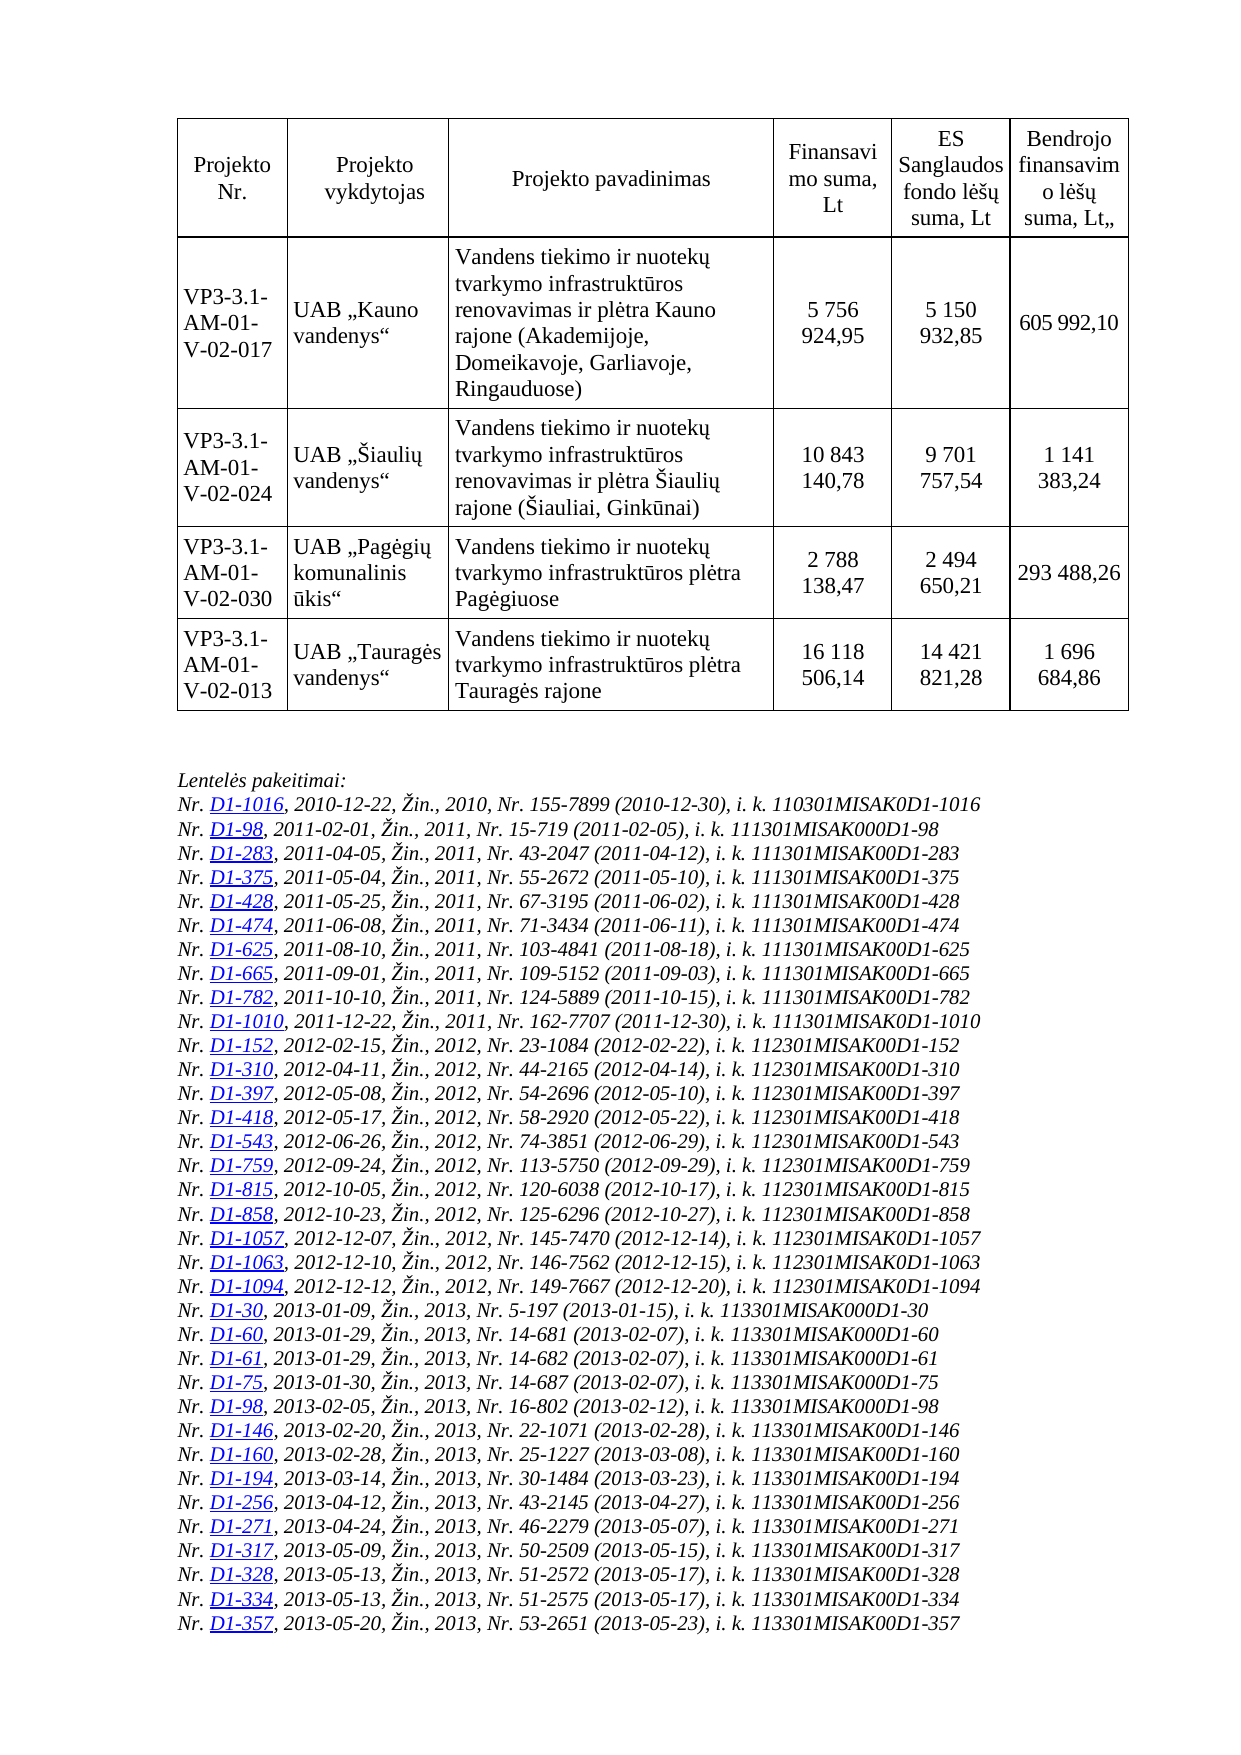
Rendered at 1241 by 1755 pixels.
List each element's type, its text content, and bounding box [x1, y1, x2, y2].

text Nr. D1-256, 2013-04-12, Žin., 2013, Nr. 43-2145 (2013-04-27), i. k. 113301MISAK00D1-256 [177, 1490, 1122, 1514]
table_cell 1 141 383,24 [1011, 409, 1128, 526]
text Nr. D1-75, 2013-01-30, Žin., 2013, Nr. 14-687 (2013-02-07), i. k. 113301MISAK000D1-75 [177, 1370, 1122, 1394]
text Nr. D1-543, 2012-06-26, Žin., 2012, Nr. 74-3851 (2012-06-29), i. k. 112301MISAK00D1-543 [177, 1129, 1122, 1153]
table_cell 5 756 924,95 [774, 238, 891, 407]
text Nr. D1-428, 2011-05-25, Žin., 2011, Nr. 67-3195 (2011-06-02), i. k. 111301MISAK00D1-428 [177, 889, 1122, 913]
text Nr. D1-61, 2013-01-29, Žin., 2013, Nr. 14-682 (2013-02-07), i. k. 113301MISAK000D1-61 [177, 1346, 1122, 1370]
text Nr. D1-815, 2012-10-05, Žin., 2012, Nr. 120-6038 (2012-10-17), i. k. 112301MISAK00D1-815 [177, 1177, 1122, 1201]
table_header Projekto vykdytojas [288, 119, 448, 236]
text Nr. D1-397, 2012-05-08, Žin., 2012, Nr. 54-2696 (2012-05-10), i. k. 112301MISAK00D1-397 [177, 1081, 1122, 1105]
table_cell 9 701 757,54 [892, 409, 1009, 526]
text Nr. D1-334, 2013-05-13, Žin., 2013, Nr. 51-2575 (2013-05-17), i. k. 113301MISAK00D1-334 [177, 1586, 1122, 1611]
table_cell UAB „Pagėgių komunalinis ūkis“ [288, 527, 448, 618]
text Nr. D1-782, 2011-10-10, Žin., 2011, Nr. 124-5889 (2011-10-15), i. k. 111301MISAK00D1-782 [177, 985, 1122, 1009]
text Nr. D1-418, 2012-05-17, Žin., 2012, Nr. 58-2920 (2012-05-22), i. k. 112301MISAK00D1-418 [177, 1105, 1122, 1129]
text Nr. D1-1094, 2012-12-12, Žin., 2012, Nr. 149-7667 (2012-12-20), i. k. 112301MISAK0D1-1094 [177, 1274, 1122, 1298]
table_cell Vandens tiekimo ir nuotekų tvarkymo infrastruktūros plėtra Tauragės rajone [449, 619, 773, 710]
text Nr. D1-194, 2013-03-14, Žin., 2013, Nr. 30-1484 (2013-03-23), i. k. 113301MISAK00D1-194 [177, 1466, 1122, 1490]
table_cell VP3-3.1-AM-01-V-02-017 [178, 238, 287, 407]
table_cell 5 150 932,85 [892, 238, 1009, 407]
text Nr. D1-1063, 2012-12-10, Žin., 2012, Nr. 146-7562 (2012-12-15), i. k. 112301MISAK0D1-1063 [177, 1249, 1122, 1274]
text Nr. D1-152, 2012-02-15, Žin., 2012, Nr. 23-1084 (2012-02-22), i. k. 112301MISAK00D1-152 [177, 1033, 1122, 1057]
text Nr. D1-271, 2013-04-24, Žin., 2013, Nr. 46-2279 (2013-05-07), i. k. 113301MISAK00D1-271 [177, 1514, 1122, 1538]
table_header Projekto pavadinimas [449, 119, 773, 236]
text Nr. D1-375, 2011-05-04, Žin., 2011, Nr. 55-2672 (2011-05-10), i. k. 111301MISAK00D1-375 [177, 864, 1122, 889]
table_cell 293 488,26 [1011, 527, 1128, 618]
table_cell VP3-3.1-AM-01-V-02-030 [178, 527, 287, 618]
text Nr. D1-357, 2013-05-20, Žin., 2013, Nr. 53-2651 (2013-05-23), i. k. 113301MISAK00D1-357 [177, 1611, 1122, 1634]
table_cell VP3-3.1-AM-01-V-02-024 [178, 409, 287, 526]
table_cell 14 421 821,28 [892, 619, 1009, 710]
table_header Projekto Nr. [178, 119, 287, 236]
text Nr. D1-328, 2013-05-13, Žin., 2013, Nr. 51-2572 (2013-05-17), i. k. 113301MISAK00D1-328 [177, 1562, 1122, 1586]
text Nr. D1-146, 2013-02-20, Žin., 2013, Nr. 22-1071 (2013-02-28), i. k. 113301MISAK00D1-146 [177, 1418, 1122, 1442]
text Nr. D1-474, 2011-06-08, Žin., 2011, Nr. 71-3434 (2011-06-11), i. k. 111301MISAK00D1-474 [177, 913, 1122, 937]
table_cell VP3-3.1-AM-01-V-02-013 [178, 619, 287, 710]
table_cell UAB „Kauno vandenys“ [288, 238, 448, 407]
text Nr. D1-160, 2013-02-28, Žin., 2013, Nr. 25-1227 (2013-03-08), i. k. 113301MISAK00D1-160 [177, 1442, 1122, 1466]
table_cell 1 696 684,86 [1011, 619, 1128, 710]
text Nr. D1-283, 2011-04-05, Žin., 2011, Nr. 43-2047 (2011-04-12), i. k. 111301MISAK00D1-283 [177, 841, 1122, 864]
text Nr. D1-665, 2011-09-01, Žin., 2011, Nr. 109-5152 (2011-09-03), i. k. 111301MISAK00D1-665 [177, 961, 1122, 985]
table_header Bendrojo finansavimo lėšų suma, Lt„ [1011, 119, 1128, 236]
text Nr. D1-625, 2011-08-10, Žin., 2011, Nr. 103-4841 (2011-08-18), i. k. 111301MISAK00D1-625 [177, 937, 1122, 961]
text Nr. D1-858, 2012-10-23, Žin., 2012, Nr. 125-6296 (2012-10-27), i. k. 112301MISAK00D1-858 [177, 1201, 1122, 1226]
table_header Finansavimo suma, Lt [774, 119, 891, 236]
table_cell 10 843 140,78 [774, 409, 891, 526]
text Nr. D1-30, 2013-01-09, Žin., 2013, Nr. 5-197 (2013-01-15), i. k. 113301MISAK000D1-30 [177, 1298, 1122, 1322]
table_cell Vandens tiekimo ir nuotekų tvarkymo infrastruktūros renovavimas ir plėtra Kauno rajone (Akademijoje, Domeikavoje, Garliavoje, Ringauduose) [449, 238, 773, 407]
table_cell Vandens tiekimo ir nuotekų tvarkymo infrastruktūros plėtra Pagėgiuose [449, 527, 773, 618]
table_cell Vandens tiekimo ir nuotekų tvarkymo infrastruktūros renovavimas ir plėtra Šiaulių rajone (Šiauliai, Ginkūnai) [449, 409, 773, 526]
table_cell UAB „Šiaulių vandenys“ [288, 409, 448, 526]
text Nr. D1-98, 2013-02-05, Žin., 2013, Nr. 16-802 (2013-02-12), i. k. 113301MISAK000D1-98 [177, 1394, 1122, 1418]
text Lentelės pakeitimai: [177, 768, 1122, 792]
table_cell 2 494 650,21 [892, 527, 1009, 618]
text Nr. D1-60, 2013-01-29, Žin., 2013, Nr. 14-681 (2013-02-07), i. k. 113301MISAK000D1-60 [177, 1322, 1122, 1346]
table_cell 605 992,10 [1011, 238, 1128, 407]
text Nr. D1-98, 2011-02-01, Žin., 2011, Nr. 15-719 (2011-02-05), i. k. 111301MISAK000D1-98 [177, 816, 1122, 841]
table_header ES Sanglaudos fondo lėšų suma, Lt [892, 119, 1009, 236]
text Nr. D1-310, 2012-04-11, Žin., 2012, Nr. 44-2165 (2012-04-14), i. k. 112301MISAK00D1-310 [177, 1057, 1122, 1081]
table_cell UAB „Tauragės vandenys“ [288, 619, 448, 710]
table_cell 16 118 506,14 [774, 619, 891, 710]
text Nr. D1-1010, 2011-12-22, Žin., 2011, Nr. 162-7707 (2011-12-30), i. k. 111301MISAK0D1-1010 [177, 1009, 1122, 1033]
text Nr. D1-1016, 2010-12-22, Žin., 2010, Nr. 155-7899 (2010-12-30), i. k. 110301MISAK0D1-1016 [177, 792, 1122, 816]
text Nr. D1-1057, 2012-12-07, Žin., 2012, Nr. 145-7470 (2012-12-14), i. k. 112301MISAK0D1-1057 [177, 1226, 1122, 1249]
text Nr. D1-317, 2013-05-09, Žin., 2013, Nr. 50-2509 (2013-05-15), i. k. 113301MISAK00D1-317 [177, 1538, 1122, 1562]
table_cell 2 788 138,47 [774, 527, 891, 618]
text Nr. D1-759, 2012-09-24, Žin., 2012, Nr. 113-5750 (2012-09-29), i. k. 112301MISAK00D1-759 [177, 1153, 1122, 1177]
